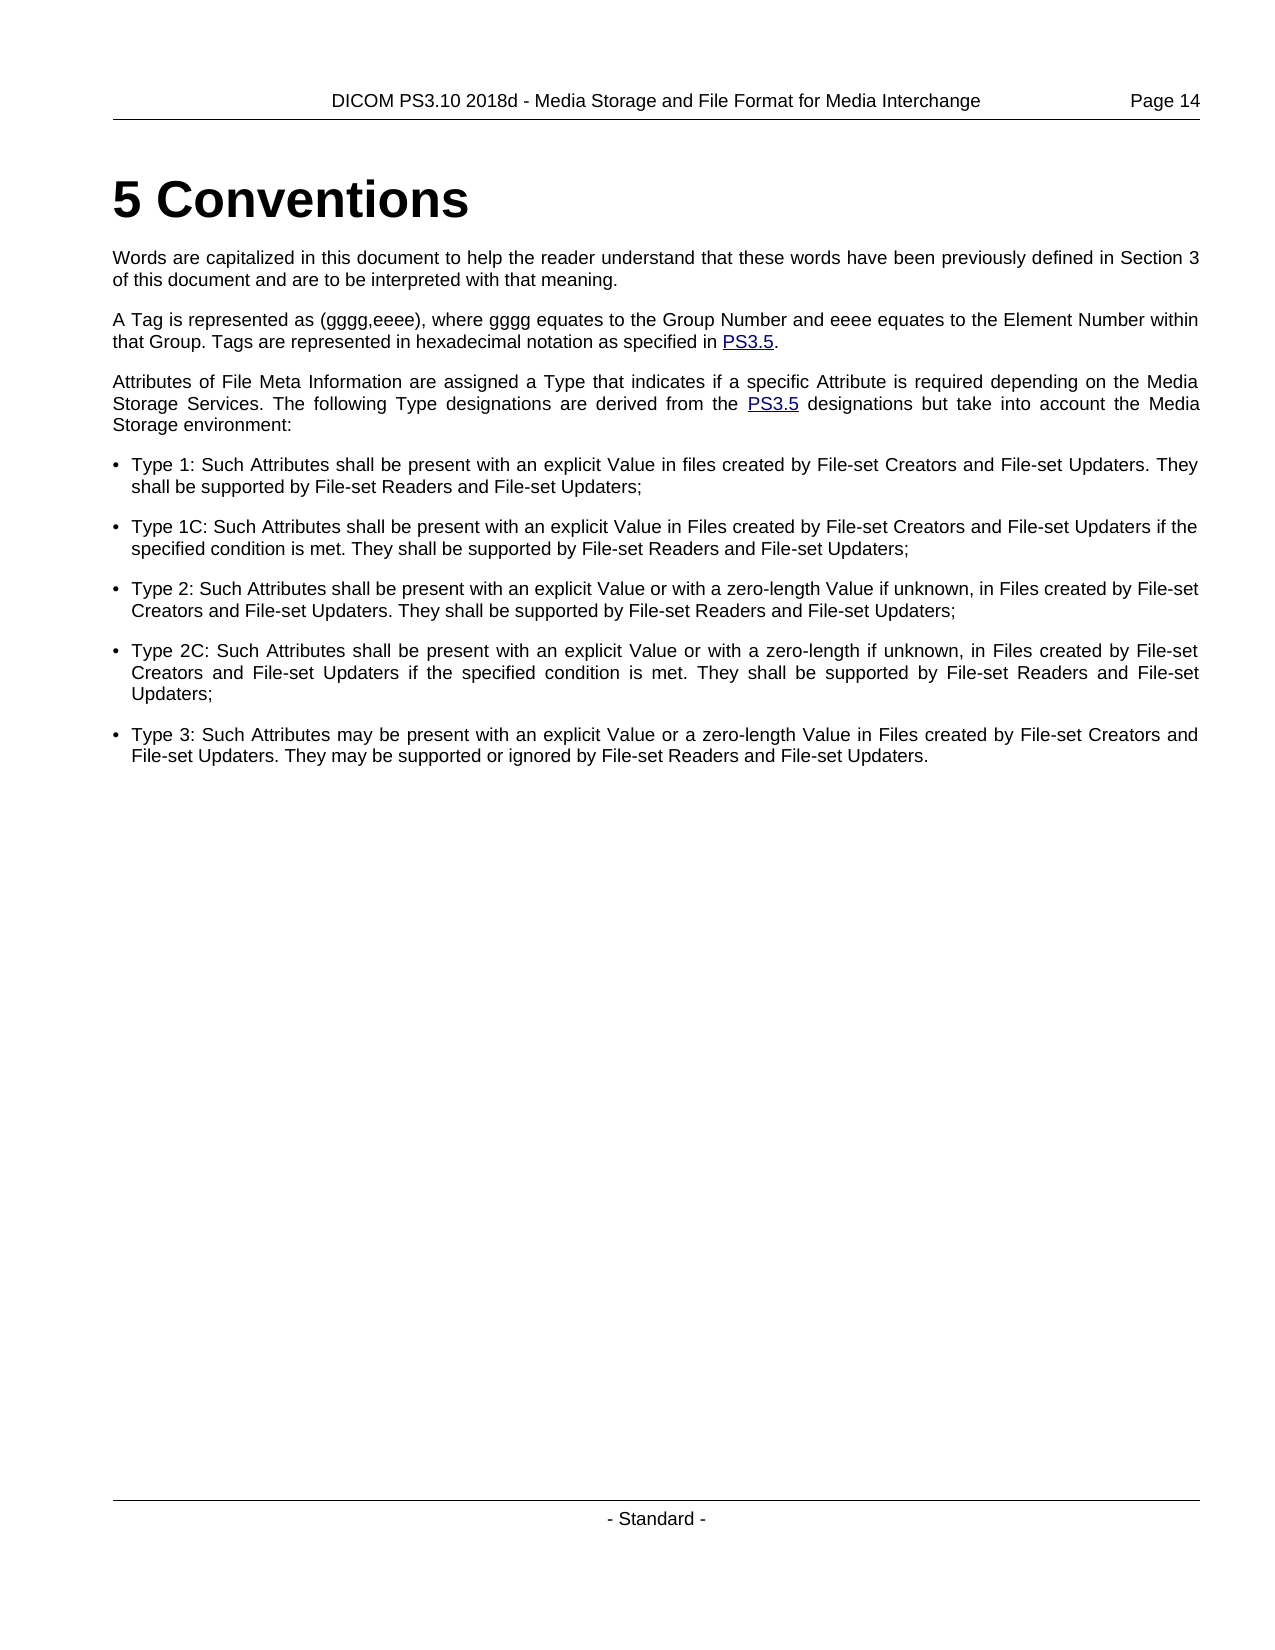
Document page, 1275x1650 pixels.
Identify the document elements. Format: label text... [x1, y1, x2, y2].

text 5 Conventions [112, 169, 1200, 228]
text Attributes of File Meta Information are assigned a Type that indicates if a specific Attribute is required depending on the Media Storage Services. The following Type designations are derived from the PS3.5 designations but take into account the Media Storage environment: [112, 371, 1200, 436]
list Type 1: Such Attributes shall be present with an explicit Value in files created by File-set Creators and File-set Updaters. They shall be supported by File-set Readers and File-set Updaters; [112, 454, 1200, 497]
list Type 2C: Such Attributes shall be present with an explicit Value or with a zero-length if unknown, in Files created by File-set Creators and File-set Updaters if the specified condition is met. They shall be supported by File-set Readers and File-set Updaters; [112, 640, 1200, 704]
list Type 1C: Such Attributes shall be present with an explicit Value in Files created by File-set Creators and File-set Updaters if the specified condition is met. They shall be supported by File-set Readers and File-set Updaters; [112, 516, 1200, 559]
text A Tag is represented as (gggg,eeee), where gggg equates to the Group Number and eeee equates to the Element Number within that Group. Tags are represented in hexadecimal notation as specified in PS3.5. [112, 309, 1200, 352]
list Type 3: Such Attributes may be present with an explicit Value or a zero-length Value in Files created by File-set Creators and File-set Updaters. They may be supported or ignored by File-set Readers and File-set Updaters. [112, 723, 1200, 766]
list Type 2: Such Attributes shall be present with an explicit Value or with a zero-length Value if unknown, in Files created by File-set Creators and File-set Updaters. They shall be supported by File-set Readers and File-set Updaters; [112, 578, 1200, 621]
text Words are capitalized in this document to help the reader understand that these words have been previously defined in Section 3 of this document and are to be interpreted with that meaning. [112, 247, 1200, 290]
